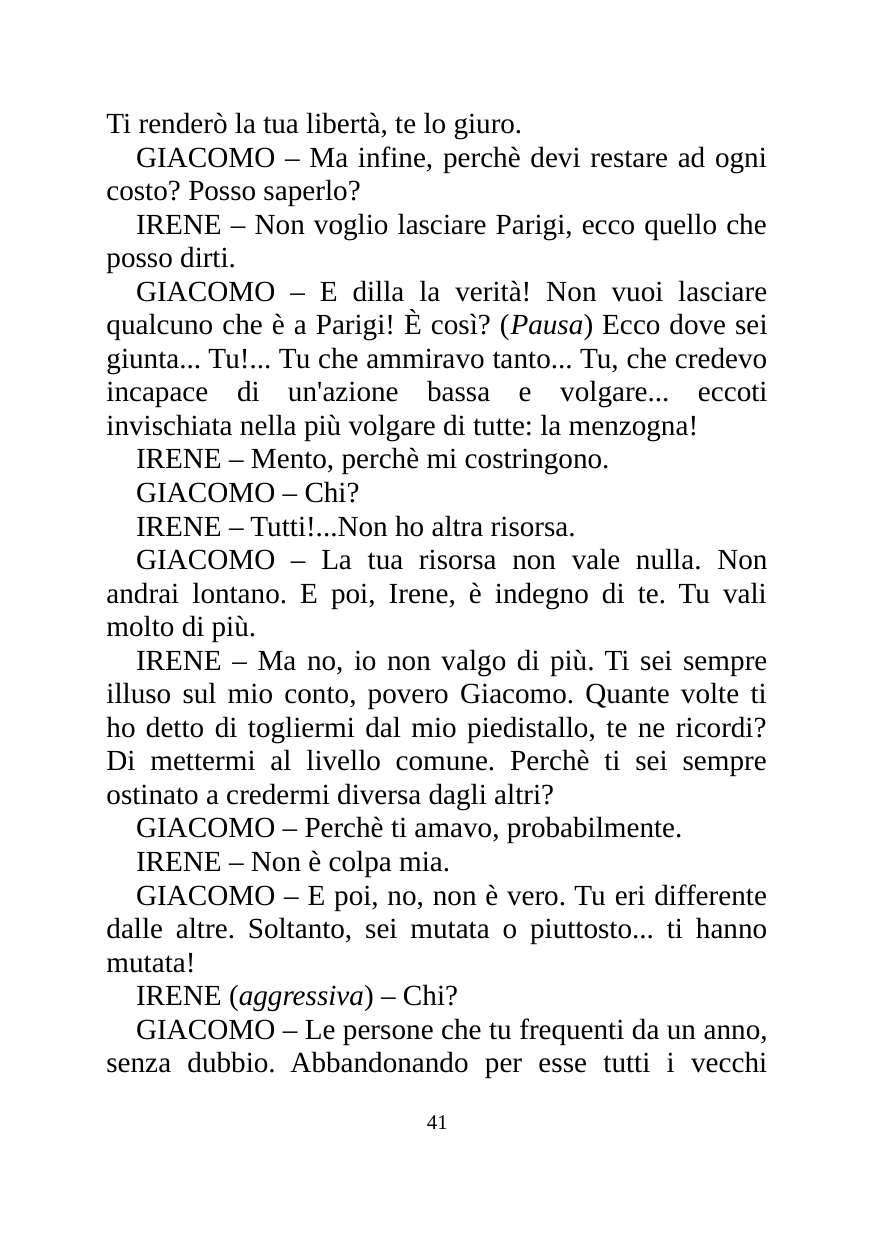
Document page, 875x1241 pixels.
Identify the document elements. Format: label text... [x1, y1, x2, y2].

text IRENE – Non è colpa mia. [106, 844, 768, 878]
text Ti renderò la tua libertà, te lo giuro. [106, 106, 768, 140]
text GIACOMO – Ma infine, perchè devi restare ad ogni costo? Posso saperlo? [106, 140, 768, 207]
text GIACOMO – Le persone che tu frequenti da un anno, senza dubbio. Abbandonando per esse tutti i vecchi [106, 1012, 768, 1079]
text IRENE – Ma no, io non valgo di più. Ti sei sempre illuso sul mio conto, povero Giacomo. Quante volte ti ho detto di togliermi dal mio piedistallo, te ne ricordi? Di mettermi al livello comune. Perchè ti sei sempre ostinato a credermi diversa dagli altri? [106, 643, 768, 811]
text GIACOMO – Chi? [106, 475, 768, 509]
text IRENE (aggressiva) – Chi? [106, 978, 768, 1012]
text IRENE – Tutti!...Non ho altra risorsa. [106, 509, 768, 542]
text GIACOMO – La tua risorsa non vale nulla. Non andrai lontano. E poi, Irene, è indegno di te. Tu vali molto di più. [106, 542, 768, 643]
text IRENE – Non voglio lasciare Parigi, ecco quello che posso dirti. [106, 207, 768, 274]
text IRENE – Mento, perchè mi costringono. [106, 442, 768, 475]
text GIACOMO – Perchè ti amavo, probabilmente. [106, 811, 768, 844]
text GIACOMO – E poi, no, non è vero. Tu eri differente dalle altre. Soltanto, sei mutata o piuttosto... ti hanno mutata! [106, 878, 768, 978]
text GIACOMO – E dilla la verità! Non vuoi lasciare qualcuno che è a Parigi! È così? (Pausa) Ecco dove sei giunta... Tu!... Tu che ammiravo tanto... Tu, che credevo incapace di un'azione bassa e volgare... eccoti invischiata nella più volgare di tutte: la menzogna! [106, 274, 768, 442]
